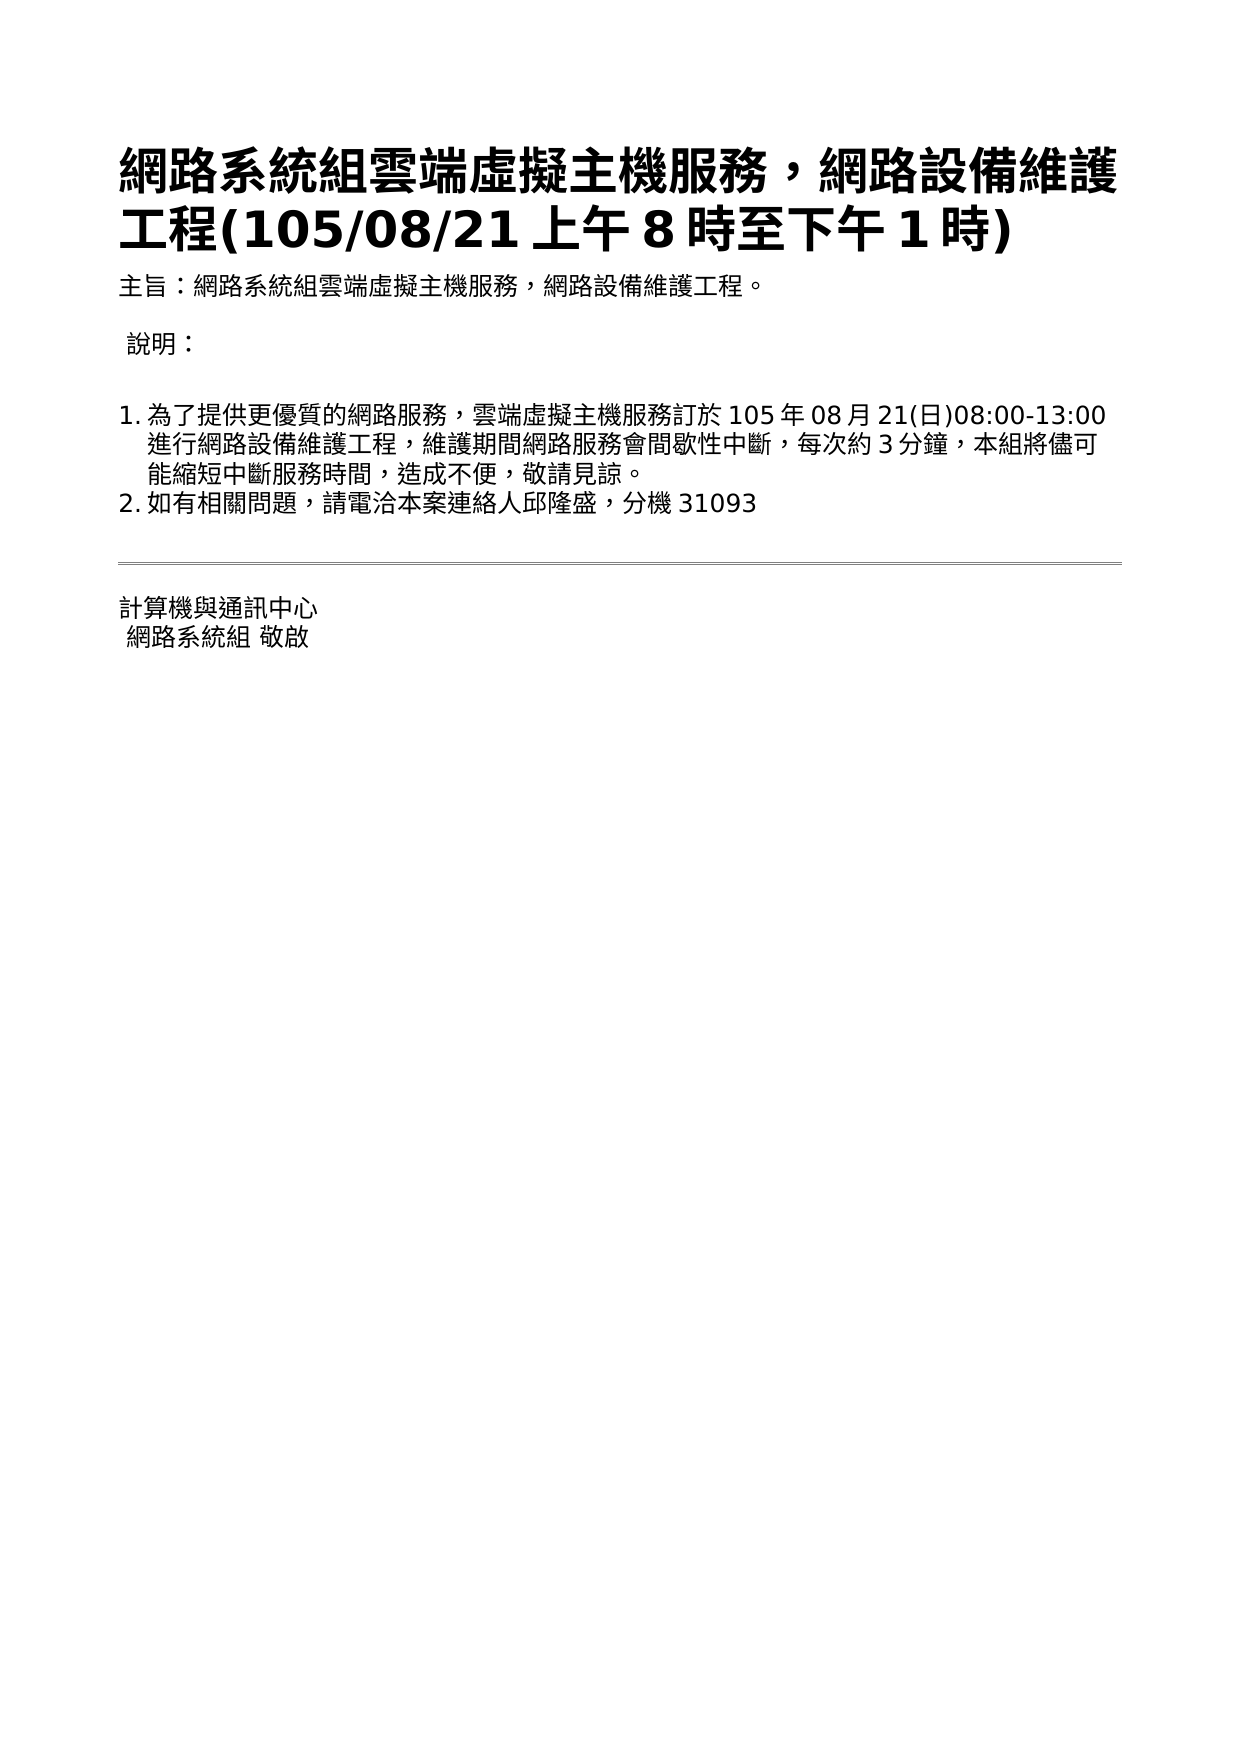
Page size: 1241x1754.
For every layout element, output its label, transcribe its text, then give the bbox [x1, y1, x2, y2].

list 如有相關問題，請電洽本案連絡人邱隆盛，分機31093 [118, 489, 1122, 518]
text 主旨：網路系統組雲端虛擬主機服務，網路設備維護工程。 說明： [118, 272, 1122, 359]
subtitle 網路系統組雲端虛擬主機服務，網路設備維護工程(105/08/21上午8時至下午1時) [118, 143, 1122, 259]
list 為了提供更優質的網路服務，雲端虛擬主機服務訂於105年08月21(日)08:00-13:00進行網路設備維護工程，維護期間網路服務會間歇性中斷，每次約3分鐘，本組將儘可能縮短中斷服務時間，造成不便，敬請見諒。 [118, 402, 1122, 489]
text 計算機與通訊中心 網路系統組 敬啟 [118, 594, 1122, 652]
